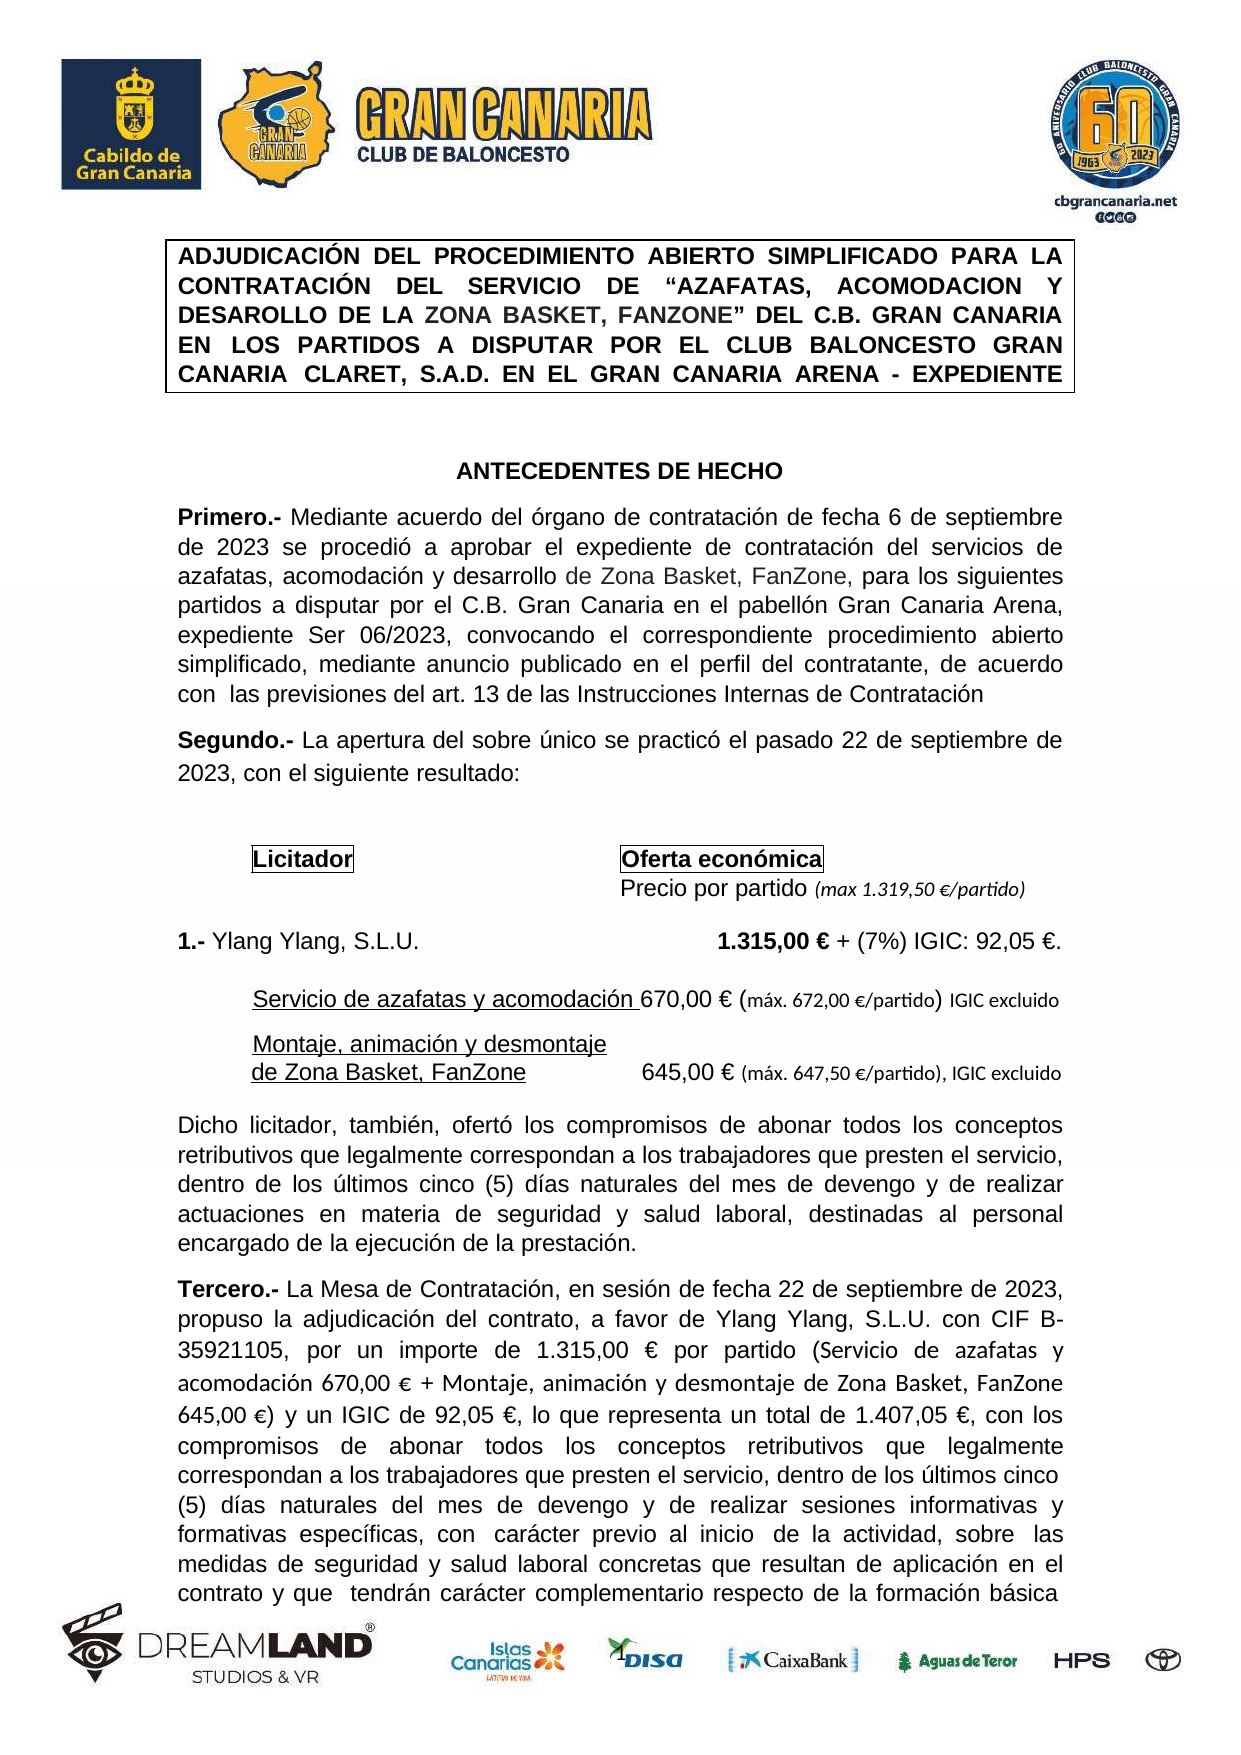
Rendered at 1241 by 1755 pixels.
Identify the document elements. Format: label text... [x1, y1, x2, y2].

text ADJUDICACIÓN DEL PROCEDIMIENTO ABIERTO SIMPLIFICADO PARA LA CONTRATACIÓN DEL SERVICIO DE “AZAFATAS, ACOMODACION Y DESAROLLO DE LA ZONA BASKET, FANZONE” DEL C.B. GRAN CANARIA EN LOS PARTIDOS A DISPUTAR POR EL CLUB BALONCESTO GRAN CANARIA CLARET, S.A.D. EN EL GRAN CANARIA ARENA - EXPEDIENTE SER 06/2023 [178, 242, 1063, 392]
text Licitador [253, 846, 353, 872]
text Oferta económica [621, 846, 823, 872]
